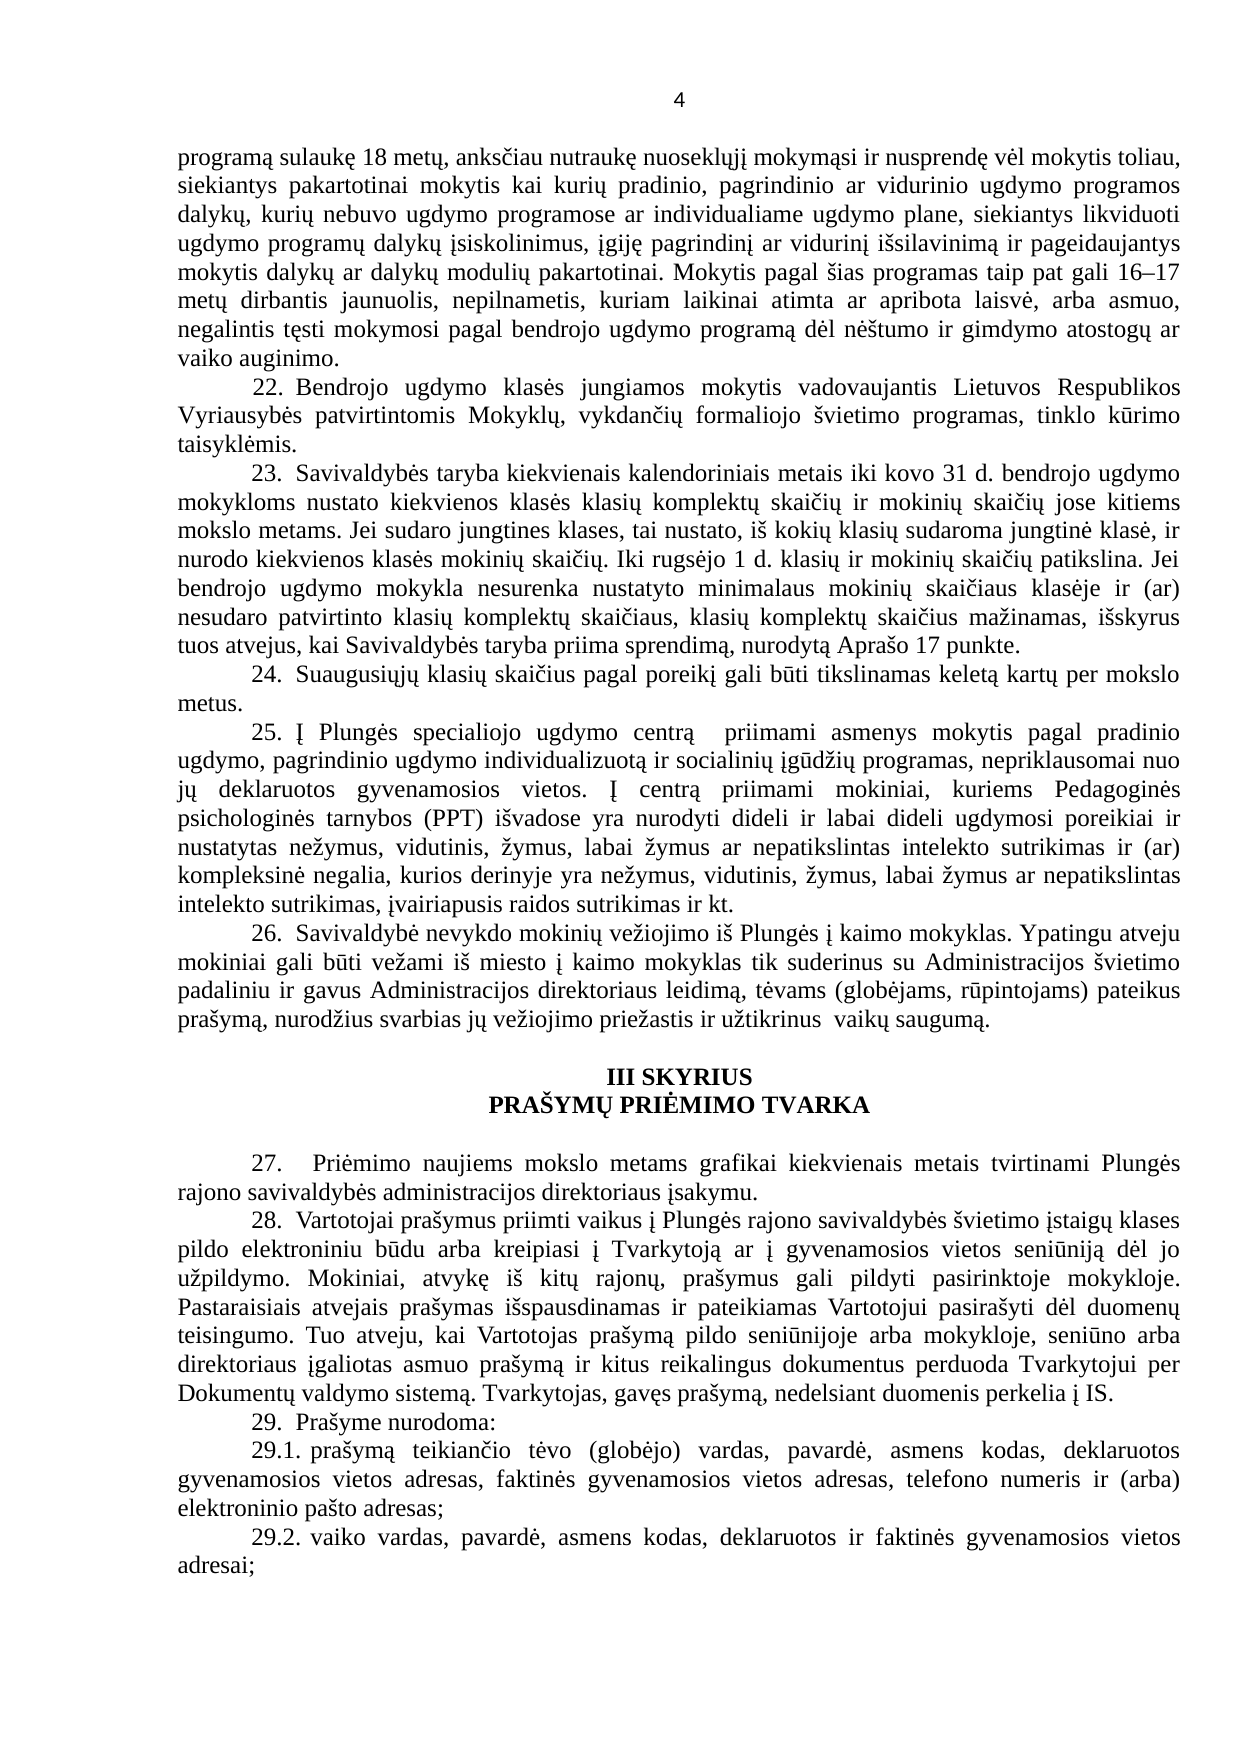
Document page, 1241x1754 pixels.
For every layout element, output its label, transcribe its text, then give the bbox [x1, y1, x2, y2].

text 25. Į Plungės specialiojo ugdymo centrą priimami asmenys mokytis pagal pradinio ugdymo, pagrindinio ugdymo individualizuotą ir socialinių įgūdžių programas, nepriklausomai nuo jų deklaruotos gyvenamosios vietos. Į centrą priimami mokiniai, kuriems Pedagoginės psichologinės tarnybos (PPT) išvadose yra nurodyti dideli ir labai dideli ugdymosi poreikiai ir nustatytas nežymus, vidutinis, žymus, labai žymus ar nepatikslintas intelekto sutrikimas ir (ar) kompleksinė negalia, kurios derinyje yra nežymus, vidutinis, žymus, labai žymus ar nepatikslintas intelekto sutrikimas, įvairiapusis raidos sutrikimas ir kt. [177, 717, 1181, 918]
text 26. Savivaldybė nevykdo mokinių vežiojimo iš Plungės į kaimo mokyklas. Ypatingu atveju mokiniai gali būti vežami iš miesto į kaimo mokyklas tik suderinus su Administracijos švietimo padaliniu ir gavus Administracijos direktoriaus leidimą, tėvams (globėjams, rūpintojams) pateikus prašymą, nurodžius svarbias jų vežiojimo priežastis ir užtikrinus vaikų saugumą. [177, 918, 1181, 1033]
text 27. Priėmimo naujiems mokslo metams grafikai kiekvienais metais tvirtinami Plungės rajono savivaldybės administracijos direktoriaus įsakymu. [177, 1148, 1181, 1205]
text programą sulaukę 18 metų, anksčiau nutraukę nuoseklųjį mokymąsi ir nusprendę vėl mokytis toliau, siekiantys pakartotinai mokytis kai kurių pradinio, pagrindinio ar vidurinio ugdymo programos dalykų, kurių nebuvo ugdymo programose ar individualiame ugdymo plane, siekiantys likviduoti ugdymo programų dalykų įsiskolinimus, įgiję pagrindinį ar vidurinį išsilavinimą ir pageidaujantys mokytis dalykų ar dalykų modulių pakartotinai. Mokytis pagal šias programas taip pat gali 16–17 metų dirbantis jaunuolis, nepilnametis, kuriam laikinai atimta ar apribota laisvė, arba asmuo, negalintis tęsti mokymosi pagal bendrojo ugdymo programą dėl nėštumo ir gimdymo atostogų ar vaiko auginimo. [177, 142, 1181, 372]
text 29.2. vaiko vardas, pavardė, asmens kodas, deklaruotos ir faktinės gyvenamosios vietos adresai; [177, 1522, 1181, 1579]
text PRAŠYMŲ PRIĖMIMO TVARKA [177, 1090, 1181, 1119]
text 29.1. prašymą teikiančio tėvo (globėjo) vardas, pavardė, asmens kodas, deklaruotos gyvenamosios vietos adresas, faktinės gyvenamosios vietos adresas, telefono numeris ir (arba) elektroninio pašto adresas; [177, 1435, 1181, 1522]
text III SKYRIUS [177, 1062, 1181, 1090]
text 23. Savivaldybės taryba kiekvienais kalendoriniais metais iki kovo 31 d. bendrojo ugdymo mokykloms nustato kiekvienos klasės klasių komplektų skaičių ir mokinių skaičių jose kitiems mokslo metams. Jei sudaro jungtines klases, tai nustato, iš kokių klasių sudaroma jungtinė klasė, ir nurodo kiekvienos klasės mokinių skaičių. Iki rugsėjo 1 d. klasių ir mokinių skaičių patikslina. Jei bendrojo ugdymo mokykla nesurenka nustatyto minimalaus mokinių skaičiaus klasėje ir (ar) nesudaro patvirtinto klasių komplektų skaičiaus, klasių komplektų skaičius mažinamas, išskyrus tuos atvejus, kai Savivaldybės taryba priima sprendimą, nurodytą Aprašo 17 punkte. [177, 458, 1181, 659]
text 24. Suaugusiųjų klasių skaičius pagal poreikį gali būti tikslinamas keletą kartų per mokslo metus. [177, 659, 1181, 717]
text 22. Bendrojo ugdymo klasės jungiamos mokytis vadovaujantis Lietuvos Respublikos Vyriausybės patvirtintomis Mokyklų, vykdančių formaliojo švietimo programas, tinklo kūrimo taisyklėmis. [177, 372, 1181, 458]
text 29. Prašyme nurodoma: [177, 1407, 1181, 1435]
text 28. Vartotojai prašymus priimti vaikus į Plungės rajono savivaldybės švietimo įstaigų klases pildo elektroniniu būdu arba kreipiasi į Tvarkytoją ar į gyvenamosios vietos seniūniją dėl jo užpildymo. Mokiniai, atvykę iš kitų rajonų, prašymus gali pildyti pasirinktoje mokykloje. Pastaraisiais atvejais prašymas išspausdinamas ir pateikiamas Vartotojui pasirašyti dėl duomenų teisingumo. Tuo atveju, kai Vartotojas prašymą pildo seniūnijoje arba mokykloje, seniūno arba direktoriaus įgaliotas asmuo prašymą ir kitus reikalingus dokumentus perduoda Tvarkytojui per Dokumentų valdymo sistemą. Tvarkytojas, gavęs prašymą, nedelsiant duomenis perkelia į IS. [177, 1205, 1181, 1407]
